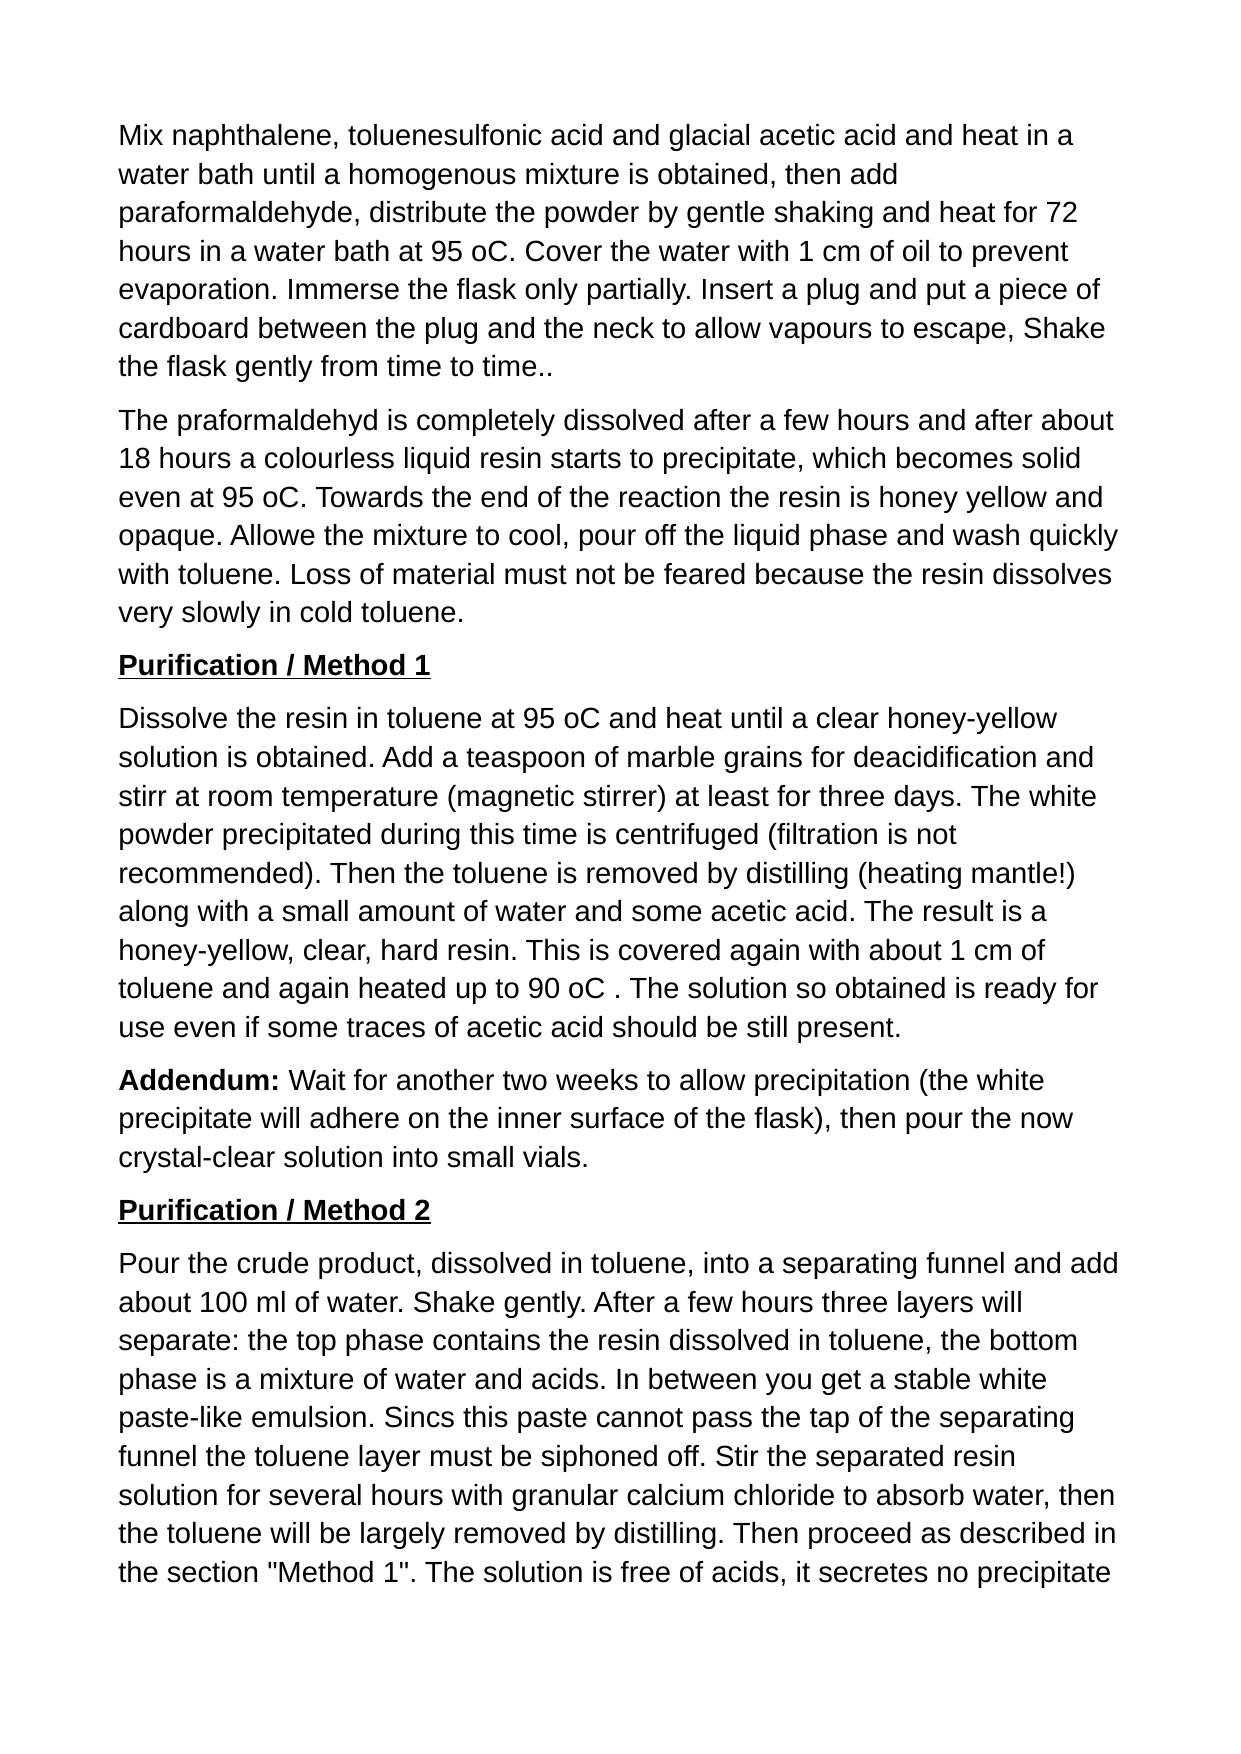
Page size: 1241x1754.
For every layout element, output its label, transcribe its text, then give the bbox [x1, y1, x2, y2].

text Purification / Method 2 [118, 1193, 1122, 1227]
text Dissolve the resin in toluene at 95 oC and heat until a clear honey-yellow solution is obtained. Add a teaspoon of marble grains for deacidification and stirr at room temperature (magnetic stirrer) at least for three days. The white powder precipitated during this time is centrifuged (filtration is not recommended). Then the toluene is removed by distilling (heating mantle!) along with a small amount of water and some acetic acid. The result is a honey-yellow, clear, hard resin. This is covered again with about 1 cm of toluene and again heated up to 90 oC . The solution so obtained is ready for use even if some traces of acetic acid should be still present. [118, 701, 1122, 1043]
text Pour the crude product, dissolved in toluene, into a separating funnel and add about 100 ml of water. Shake gently. After a few hours three layers will separate: the top phase contains the resin dissolved in toluene, the bottom phase is a mixture of water and acids. In between you get a stable white paste-like emulsion. Sincs this paste cannot pass the tap of the separating funnel the toluene layer must be siphoned off. Stir the separated resin solution for several hours with granular calcium chloride to absorb water, then the toluene will be largely removed by distilling. Then proceed as described in the section "Method 1". The solution is free of acids, it secretes no precipitate [118, 1246, 1122, 1588]
text Addendum: Wait for another two weeks to allow precipitation (the white precipitate will adhere on the inner surface of the flask), then pour the now crystal-clear solution into small vials. [118, 1063, 1122, 1173]
text Mix naphthalene, toluenesulfonic acid and glacial acetic acid and heat in a water bath until a homogenous mixture is obtained, then add paraformaldehyde, distribute the powder by gentle shaking and heat for 72 hours in a water bath at 95 oC. Cover the water with 1 cm of oil to prevent evaporation. Immerse the flask only partially. Insert a plug and put a piece of cardboard between the plug and the neck to allow vapours to escape, Shake the flask gently from time to time.. [118, 118, 1122, 383]
text Purification / Method 1 [118, 648, 1122, 682]
text The praformaldehyd is completely dissolved after a few hours and after about 18 hours a colourless liquid resin starts to precipitate, which becomes solid even at 95 oC. Towards the end of the reaction the resin is honey yellow and opaque. Allowe the mixture to cool, pour off the liquid phase and wash quickly with toluene. Loss of material must not be feared because the resin dissolves very slowly in cold toluene. [118, 402, 1122, 629]
